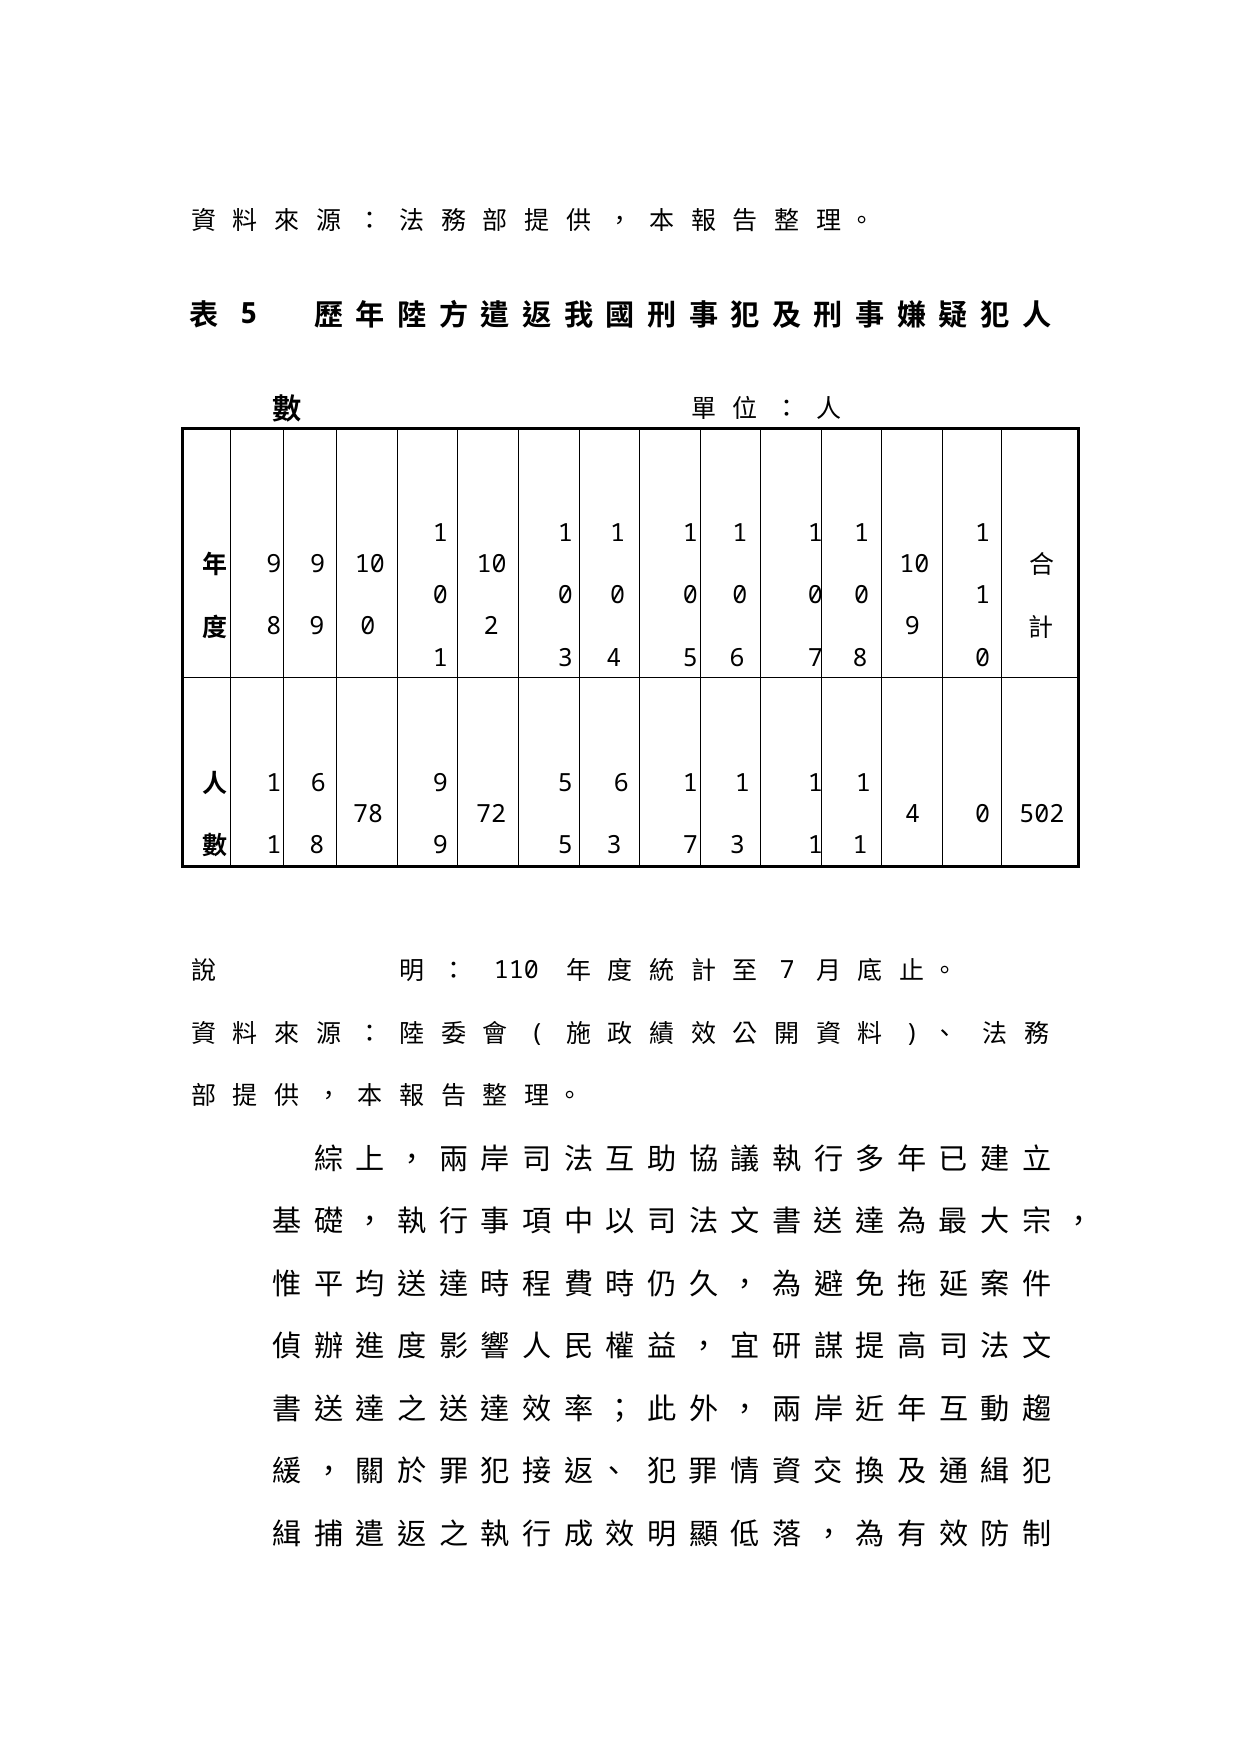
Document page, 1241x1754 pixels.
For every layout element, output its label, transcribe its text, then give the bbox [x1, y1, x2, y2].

table_cell 17 [640, 678, 700, 865]
table_header 年度 [184, 430, 230, 677]
table_cell 78 [337, 678, 397, 865]
table_header 98 [231, 430, 283, 677]
table_cell 0 [943, 678, 1001, 865]
table_cell 11 [761, 678, 821, 865]
text 資料來源：法務部提供，本報告整理。 [183, 177, 1058, 240]
table_cell 11 [822, 678, 881, 865]
table_cell 502 [1002, 678, 1077, 865]
table_cell 63 [580, 678, 639, 865]
table_cell 4 [882, 678, 942, 865]
text 資料來源：陸委會(施政績效公開資料)、法務部提供，本報告整理。 [183, 990, 1058, 1115]
text 綜上，兩岸司法互助協議執行多年已建立基礎，執行事項中以司法文書送達為最大宗，惟平均送達時程費時仍久，為避免拖延案件偵辦進度影響人民權益，宜研謀提高司法文書送達之送達效率；此外，兩岸近年互動趨緩，關於罪犯接返、犯罪情資交換及通緝犯緝捕遣返之執行成效明顯低落，為有效防制犯罪並維持社會秩序，主管機關仍宜持續透過管道推促陸方積極落實執行協議內容，並增進雙方主責機關間之互信，以實現兩岸共同打擊犯罪及司法互助合作之目標。 [242, 1115, 1058, 1552]
table_header 100 [337, 430, 397, 677]
table_header 105 [640, 430, 700, 677]
table_header 103 [519, 430, 579, 677]
table_cell 99 [398, 678, 457, 865]
table_header 104 [580, 430, 639, 677]
table_header 101 [398, 430, 457, 677]
table_header 109 [882, 430, 942, 677]
table_header 106 [701, 430, 760, 677]
text 表5 歷年陸方遣返我國刑事犯及刑事嫌疑犯人數 單位：人 [183, 240, 1058, 427]
table_cell 13 [701, 678, 760, 865]
table_header 108 [822, 430, 881, 677]
table_header 107 [761, 430, 821, 677]
table_header 110 [943, 430, 1001, 677]
table_header 102 [458, 430, 518, 677]
table_cell 55 [519, 678, 579, 865]
table_cell 11 [231, 678, 283, 865]
table_cell 72 [458, 678, 518, 865]
table_header 99 [284, 430, 336, 677]
table_cell 68 [284, 678, 336, 865]
text 說 明：110年度統計至7月底止。 [183, 927, 1058, 990]
table_header 合計 [1002, 430, 1077, 677]
table_cell 人數 [184, 678, 230, 865]
